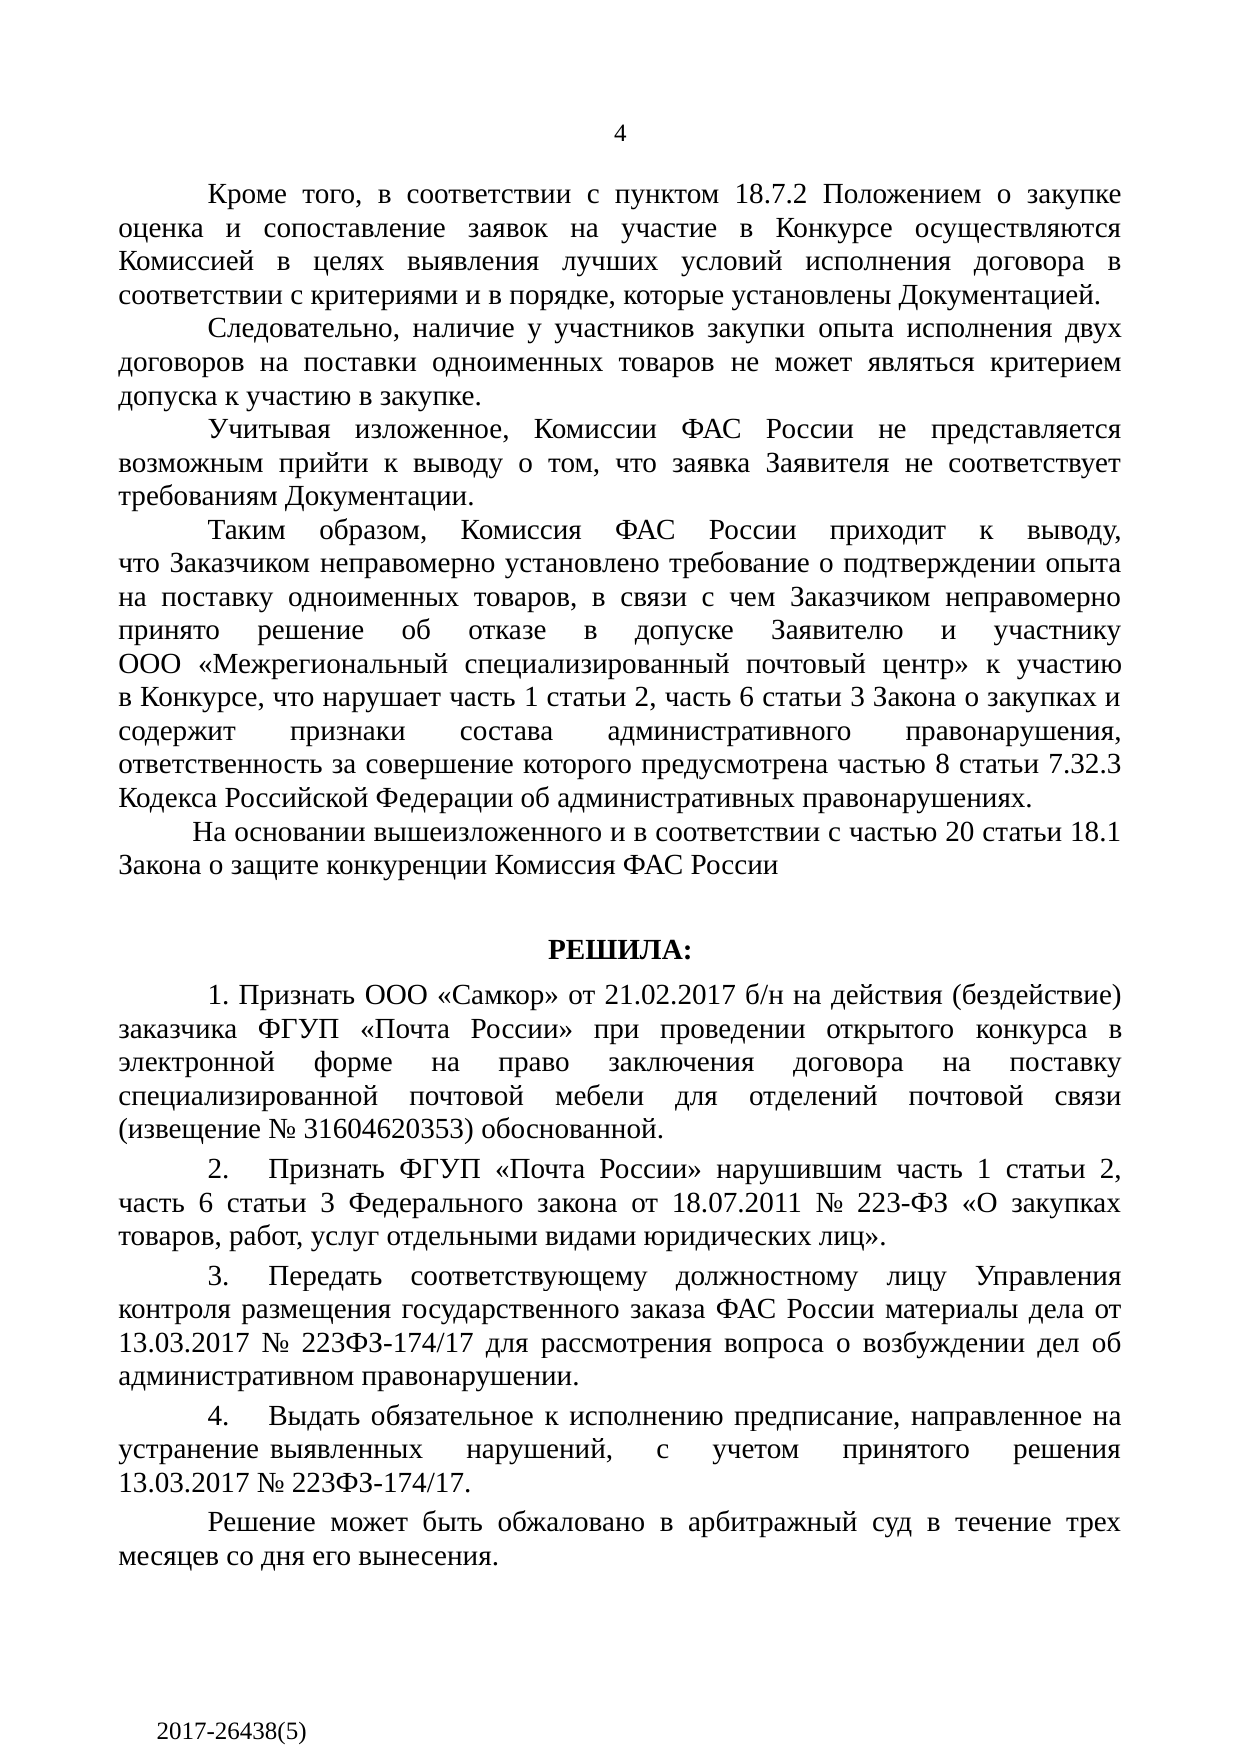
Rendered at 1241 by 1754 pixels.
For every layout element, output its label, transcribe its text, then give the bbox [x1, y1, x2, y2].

text 1. Признать ООО «Самкор» от 21.02.2017 б/н на действия (бездействие) заказчика ФГУП «Почта России» при проведении открытого конкурса в электронной форме на право заключения договора на поставку специализированной почтовой мебели для отделений почтовой связи (извещение № 31604620353) обоснованной. [118, 977, 1122, 1145]
text Таким образом, Комиссия ФАС России приходит к выводу, что Заказчиком неправомерно установлено требование о подтверждении опыта на поставку одноименных товаров, в связи с чем Заказчиком неправомерно принято решение об отказе в допуске Заявителю и участнику ООО «Межрегиональный специализированный почтовый центр» к участию в Конкурсе, что нарушает часть 1 статьи 2, часть 6 статьи 3 Закона о закупках и содержит признаки состава административного правонарушения, ответственность за совершение которого предусмотрена частью 8 статьи 7.32.3 Кодекса Российской Федерации об административных правонарушениях. [118, 512, 1122, 814]
list Передать соответствующему должностному лицу Управления контроля размещения государственного заказа ФАС России материалы дела от 13.03.2017 № 223ФЗ-174/17 для рассмотрения вопроса о возбуждении дел об административном правонарушении. [118, 1258, 1122, 1392]
text На основании вышеизложенного и в соответствии с частью 20 статьи 18.1 Закона о защите конкуренции Комиссия ФАС России [118, 814, 1122, 881]
list Признать ФГУП «Почта России» нарушившим часть 1 статьи 2, часть 6 статьи 3 Федерального закона от 18.07.2011 № 223-ФЗ «О закупках товаров, работ, услуг отдельными видами юридических лиц». [118, 1151, 1122, 1252]
text Решение может быть обжаловано в арбитражный суд в течение трех месяцев со дня его вынесения. [118, 1504, 1122, 1571]
text Учитывая изложенное, Комиссии ФАС России не представляется возможным прийти к выводу о том, что заявка Заявителя не соответствует требованиям Документации. [118, 411, 1122, 512]
text Кроме того, в соответствии с пунктом 18.7.2 Положением о закупке оценка и сопоставление заявок на участие в Конкурсе осуществляются Комиссией в целях выявления лучших условий исполнения договора в соответствии с критериями и в порядке, которые установлены Документацией. [118, 176, 1122, 311]
text РЕШИЛА: [118, 932, 1122, 966]
list Выдать обязательное к исполнению предписание, направленное на устранение выявленных нарушений, с учетом принятого решения 13.03.2017 № 223ФЗ-174/17. [118, 1398, 1122, 1498]
text Следовательно, наличие у участников закупки опыта исполнения двух договоров на поставки одноименных товаров не может являться критерием допуска к участию в закупке. [118, 311, 1122, 411]
